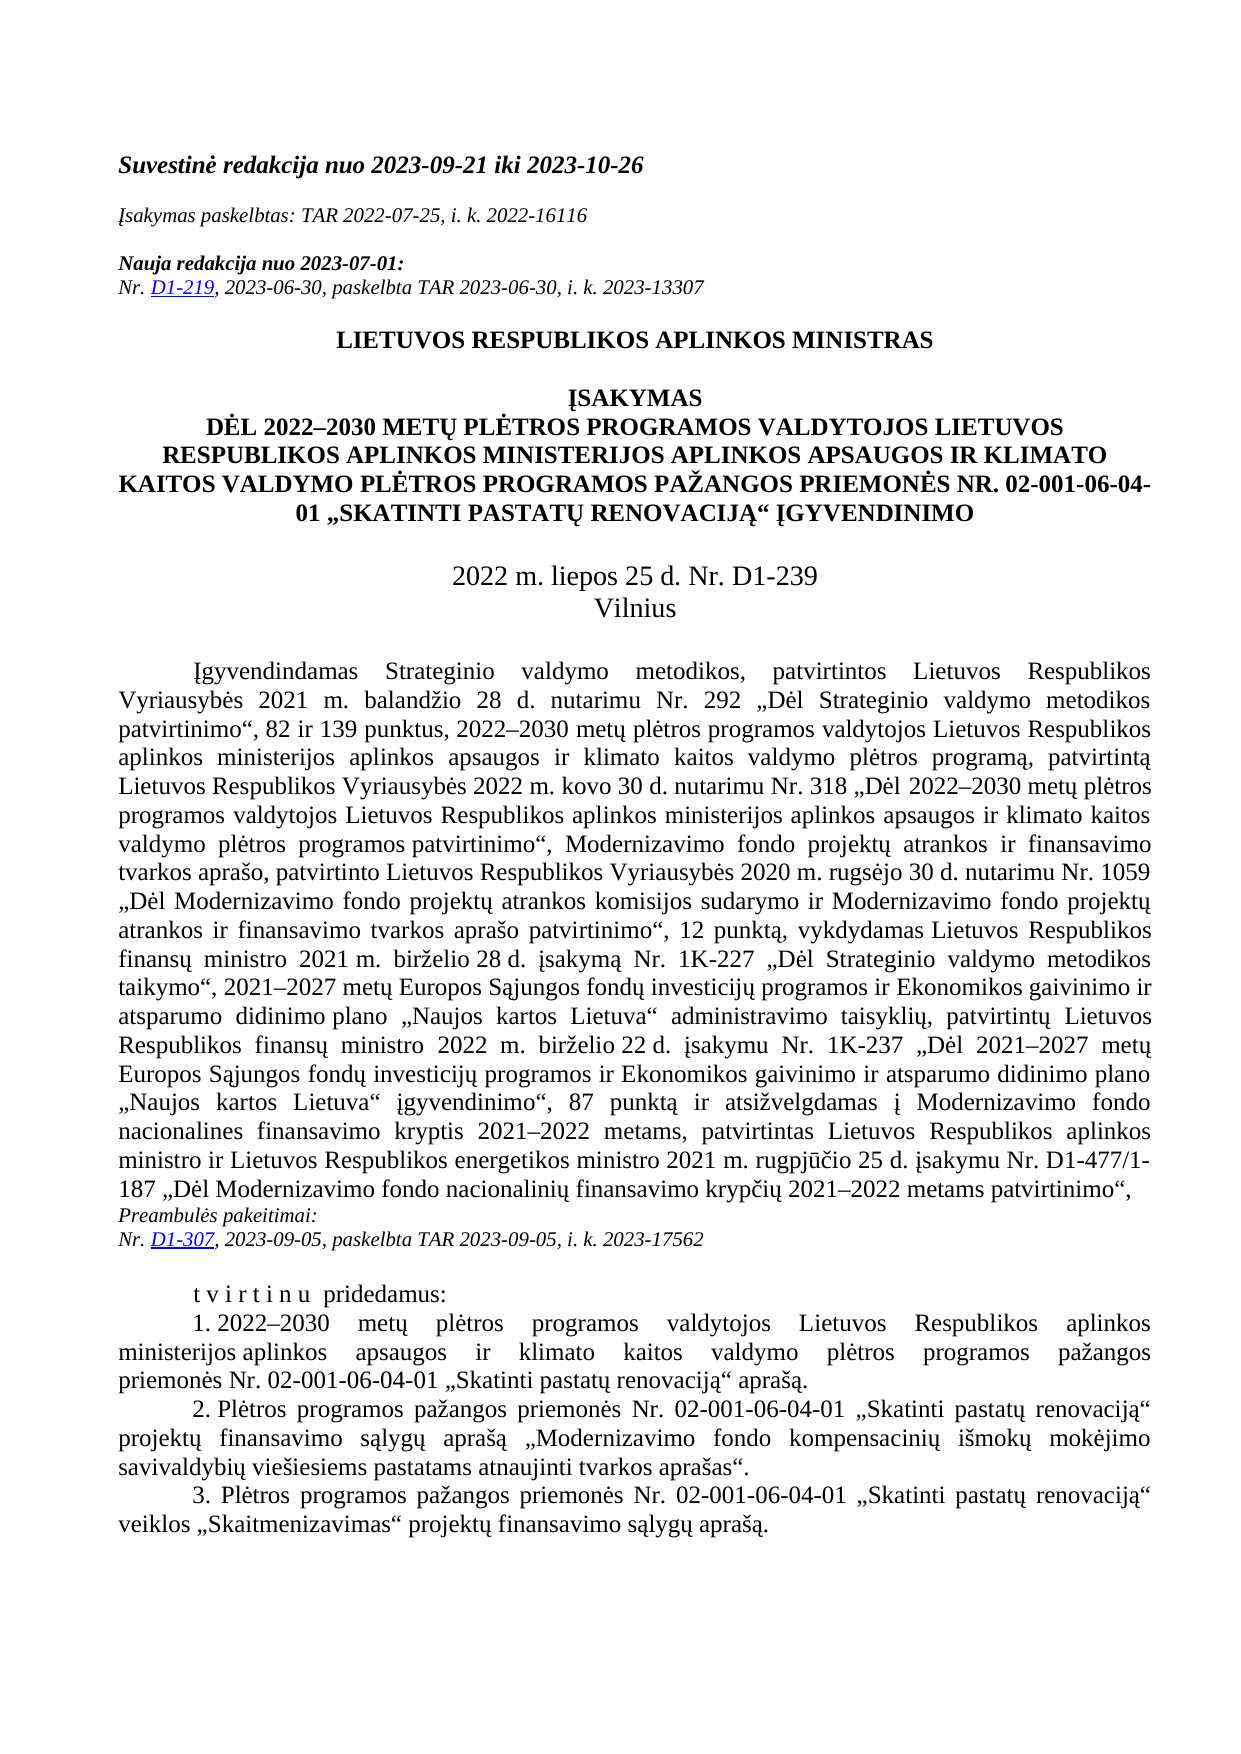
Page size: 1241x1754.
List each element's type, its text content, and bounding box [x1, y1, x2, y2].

text Vilnius [118, 591, 1152, 624]
text ĮSAKYMAS [118, 383, 1152, 412]
text tvirtinu pridedamus: [118, 1279, 1152, 1308]
text Preambulės pakeitimai: [118, 1202, 1152, 1227]
text Nr. D1-307, 2023-09-05, paskelbta TAR 2023-09-05, i. k. 2023-17562 [118, 1227, 1152, 1251]
text Suvestinė redakcija nuo 2023-09-21 iki 2023-10-26 [118, 150, 1152, 179]
text 2022 m. liepos 25 d. Nr. D1-239 [118, 559, 1152, 591]
text DĖL 2022–2030 METŲ PLĖTROS PROGRAMOS VALDYTOJOS LIETUVOS RESPUBLIKOS APLINKOS MINISTERIJOS APLINKOS APSAUGOS IR KLIMATO KAITOS VALDYMO PLĖTROS PROGRAMOS PAŽANGOS PRIEMONĖS NR. 02-001-06-04-01 „SKATINTI PASTATŲ RENOVACIJĄ“ ĮGYVENDINIMO [118, 412, 1152, 527]
text 3. Plėtros programos pažangos priemonės Nr. 02-001-06-04-01 „Skatinti pastatų renovaciją“ veiklos „Skaitmenizavimas“ projektų finansavimo sąlygų aprašą. [118, 1481, 1152, 1538]
text Įsakymas paskelbtas: TAR 2022-07-25, i. k. 2022-16116 [118, 203, 1152, 227]
text Nr. D1-219, 2023-06-30, paskelbta TAR 2023-06-30, i. k. 2023-13307 [118, 275, 1152, 299]
text 2. Plėtros programos pažangos priemonės Nr. 02-001-06-04-01 „Skatinti pastatų renovaciją“ projektų finansavimo sąlygų aprašą „Modernizavimo fondo kompensacinių išmokų mokėjimo savivaldybių viešiesiems pastatams atnaujinti tvarkos aprašas“. [118, 1394, 1152, 1481]
text Įgyvendindamas Strateginio valdymo metodikos, patvirtintos Lietuvos Respublikos Vyriausybės 2021 m. balandžio 28 d. nutarimu Nr. 292 „Dėl Strateginio valdymo metodikos patvirtinimo“, 82 ir 139 punktus, 2022–2030 metų plėtros programos valdytojos Lietuvos Respublikos aplinkos ministerijos aplinkos apsaugos ir klimato kaitos valdymo plėtros programą, patvirtintą Lietuvos Respublikos Vyriausybės 2022 m. kovo 30 d. nutarimu Nr. 318 „Dėl 2022–2030 metų plėtros programos valdytojos Lietuvos Respublikos aplinkos ministerijos aplinkos apsaugos ir klimato kaitos valdymo plėtros programos patvirtinimo“, Modernizavimo fondo projektų atrankos ir finansavimo tvarkos aprašo, patvirtinto Lietuvos Respublikos Vyriausybės 2020 m. rugsėjo 30 d. nutarimu Nr. 1059 „Dėl Modernizavimo fondo projektų atrankos komisijos sudarymo ir Modernizavimo fondo projektų atrankos ir finansavimo tvarkos aprašo patvirtinimo“, 12 punktą, vykdydamas Lietuvos Respublikos finansų ministro 2021 m. birželio 28 d. įsakymą Nr. 1K-227 „Dėl Strateginio valdymo metodikos taikymo“, 2021–2027 metų Europos Sąjungos fondų investicijų programos ir Ekonomikos gaivinimo ir atsparumo didinimo plano „Naujos kartos Lietuva“ administravimo taisyklių, patvirtintų Lietuvos Respublikos finansų ministro 2022 m. birželio 22 d. įsakymu Nr. 1K-237 „Dėl 2021–2027 metų Europos Sąjungos fondų investicijų programos ir Ekonomikos gaivinimo ir atsparumo didinimo plano „Naujos kartos Lietuva“ įgyvendinimo“, 87 punktą ir atsižvelgdamas į Modernizavimo fondo nacionalines finansavimo kryptis 2021–2022 metams, patvirtintas Lietuvos Respublikos aplinkos ministro ir Lietuvos Respublikos energetikos ministro 2021 m. rugpjūčio 25 d. įsakymu Nr. D1-477/1-187 „Dėl Modernizavimo fondo nacionalinių finansavimo krypčių 2021–2022 metams patvirtinimo“, [118, 656, 1152, 1202]
text 1. 2022–2030 metų plėtros programos valdytojos Lietuvos Respublikos aplinkos ministerijos aplinkos apsaugos ir klimato kaitos valdymo plėtros programos pažangos priemonės Nr. 02-001-06-04-01 „Skatinti pastatų renovaciją“ aprašą. [118, 1308, 1152, 1394]
text Nauja redakcija nuo 2023-07-01: [118, 251, 1152, 275]
text LIETUVOS RESPUBLIKOS APLINKOS MINISTRAS [118, 325, 1152, 354]
